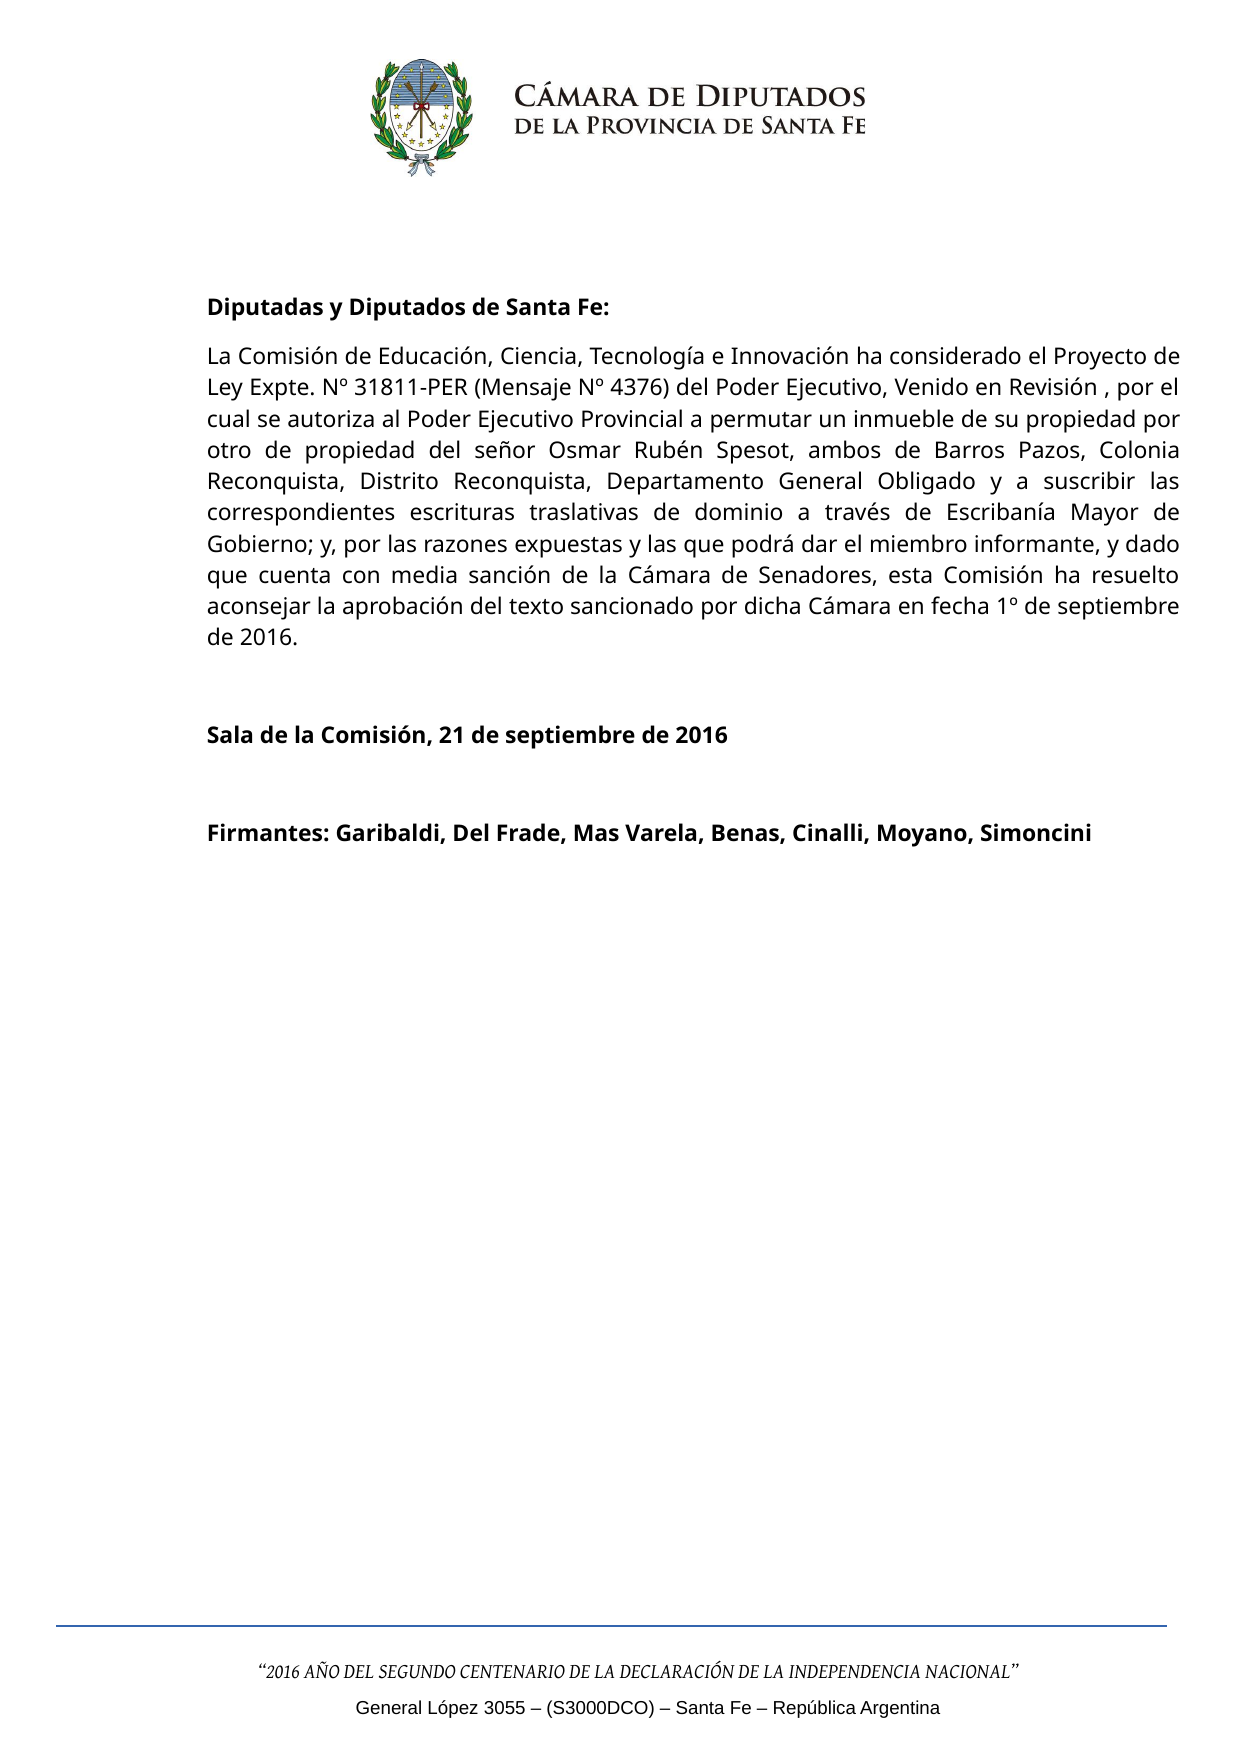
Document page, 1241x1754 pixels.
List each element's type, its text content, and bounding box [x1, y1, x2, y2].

text Diputadas y Diputados de Santa Fe: [207, 291, 1181, 322]
picture [370, 59, 866, 181]
text Firmantes: Garibaldi, Del Frade, Mas Varela, Benas, Cinalli, Moyano, Simoncini [207, 817, 1181, 848]
text La Comisión de Educación, Ciencia, Tecnología e Innovación ha considerado el Proyecto de Ley Expte. Nº 31811-PER (Mensaje Nº 4376) del Poder Ejecutivo, Venido en Revisión , por el cual se autoriza al Poder Ejecutivo Provincial a permutar un inmueble de su propiedad por otro de propiedad del señor Osmar Rubén Spesot, ambos de Barros Pazos, Colonia Reconquista, Distrito Reconquista, Departamento General Obligado y a suscribir las correspondientes escrituras traslativas de dominio a través de Escribanía Mayor de Gobierno; y, por las razones expuestas y las que podrá dar el miembro informante, y dado que cuenta con media sanción de la Cámara de Senadores, esta Comisión ha resuelto aconsejar la aprobación del texto sancionado por dicha Cámara en fecha 1º de septiembre de 2016. [207, 340, 1181, 653]
text Sala de la Comisión, 21 de septiembre de 2016 [207, 719, 1181, 751]
